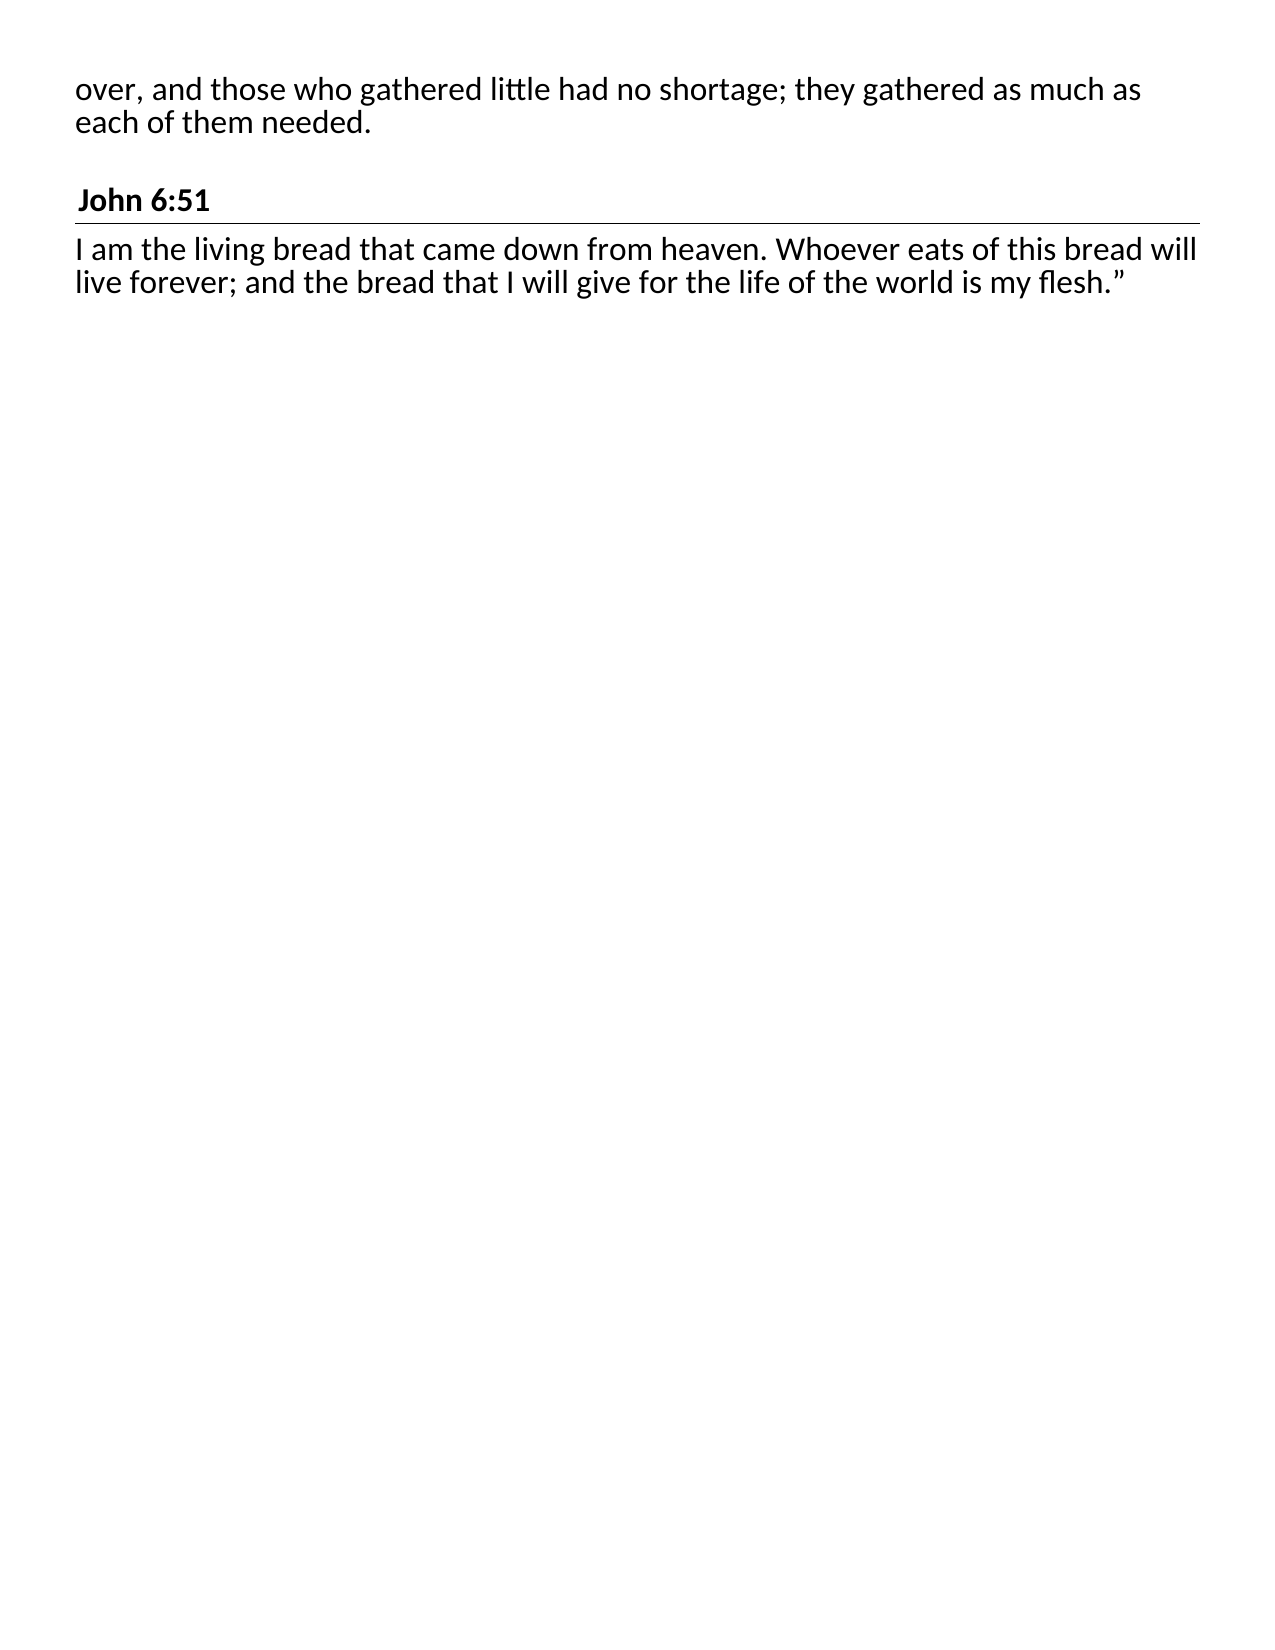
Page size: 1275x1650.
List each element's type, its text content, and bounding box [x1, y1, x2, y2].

subtitle John 6:51 [75, 183, 1200, 223]
text I am the living bread that came down from heaven. Whoever eats of this bread will live forever; and the bread that I will give for the life of the world is my flesh.” [75, 235, 1200, 302]
text over, and those who gathered little had no shortage; they gathered as much as each of them needed. [75, 75, 1200, 142]
